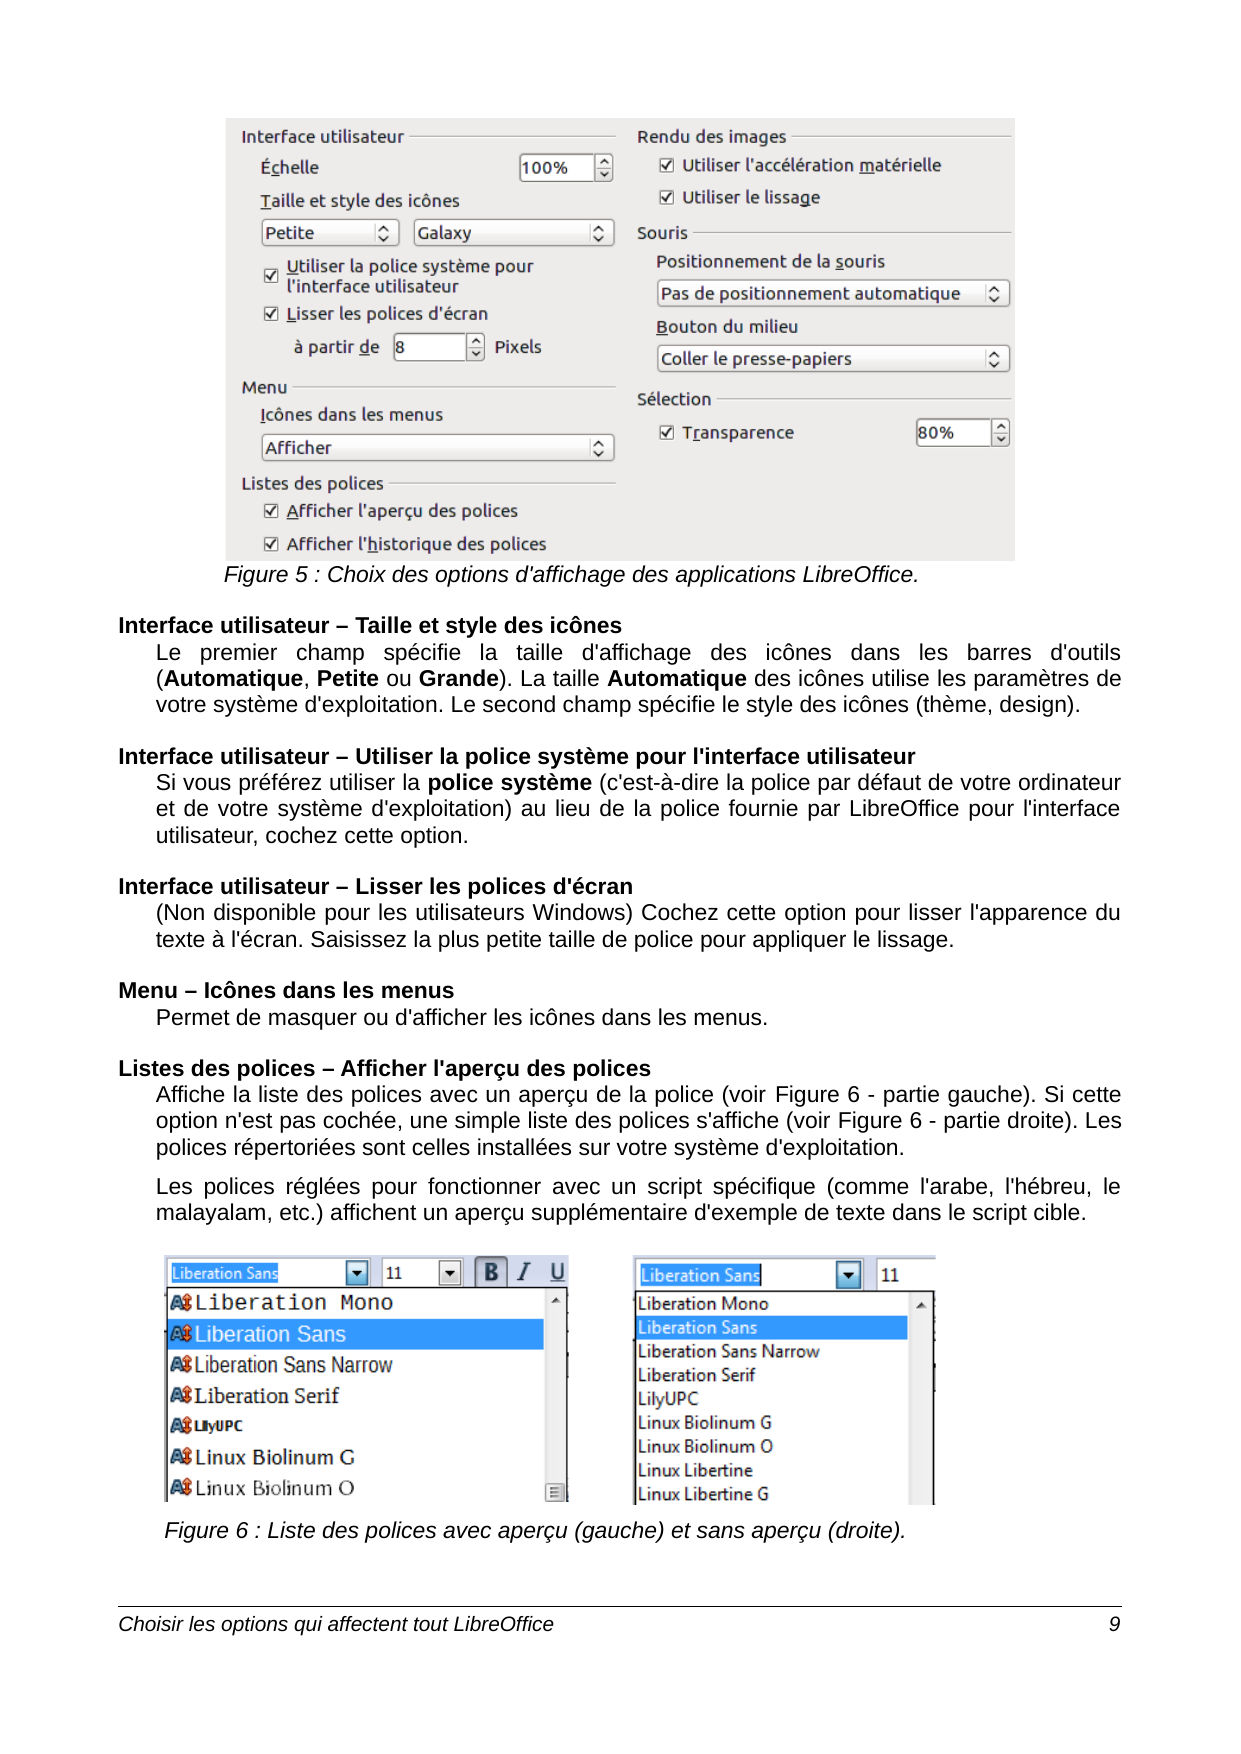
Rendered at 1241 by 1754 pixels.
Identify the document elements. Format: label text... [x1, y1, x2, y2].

text Figure 5 : Choix des options d'affichage des applications LibreOffice. [223, 118, 1017, 587]
text (Non disponible pour les utilisateurs Windows) Cochez cette option pour lisser l'apparence du texte à l'écran. Saisissez la plus petite taille de police pour appliquer le lissage. [156, 899, 1122, 952]
table_header [164, 1256, 633, 1517]
picture [164, 1255, 569, 1502]
text Interface utilisateur – Lisser les polices d'écran [118, 873, 1122, 899]
text Si vous préférez utiliser la police système (c'est-à-dire la police par défaut de votre ordinateur et de votre système d'exploitation) au lieu de la police fournie par LibreOffice pour l'interface utilisateur, cochez cette option. [156, 769, 1122, 848]
text Interface utilisateur – Taille et style des icônes [118, 612, 1122, 638]
text Les polices réglées pour fonctionner avec un script spécifique (comme l'arabe, l'hébreu, le malayalam, etc.) affichent un aperçu supplémentaire d'exemple de texte dans le script cible. [156, 1173, 1122, 1225]
table_cell Figure 6 : Liste des polices avec aperçu (gauche) et sans aperçu (droite). [164, 1517, 971, 1550]
text Listes des polices – Afficher l'aperçu des polices [118, 1055, 1122, 1081]
text Affiche la liste des polices avec un aperçu de la police (voir Figure 6 - partie gauche). Si cette option n'est pas cochée, une simple liste des polices s'affiche (voir Figure 6 - partie droite). Les polices répertoriées sont celles installées sur votre système d'exploitation. [156, 1081, 1122, 1160]
picture [632, 1255, 936, 1505]
text Menu – Icônes dans les menus [118, 977, 1122, 1003]
text Le premier champ spécifie la taille d'affichage des icônes dans les barres d'outils (Automatique, Petite ou Grande). La taille Automatique des icônes utilise les paramètres de votre système d'exploitation. Le second champ spécifie le style des icônes (thème, design). [156, 638, 1122, 718]
picture [225, 118, 1015, 561]
table_header [633, 1256, 971, 1517]
text Permet de masquer ou d'afficher les icônes dans les menus. [156, 1003, 1122, 1030]
text Interface utilisateur – Utiliser la police système pour l'interface utilisateur [118, 743, 1122, 769]
